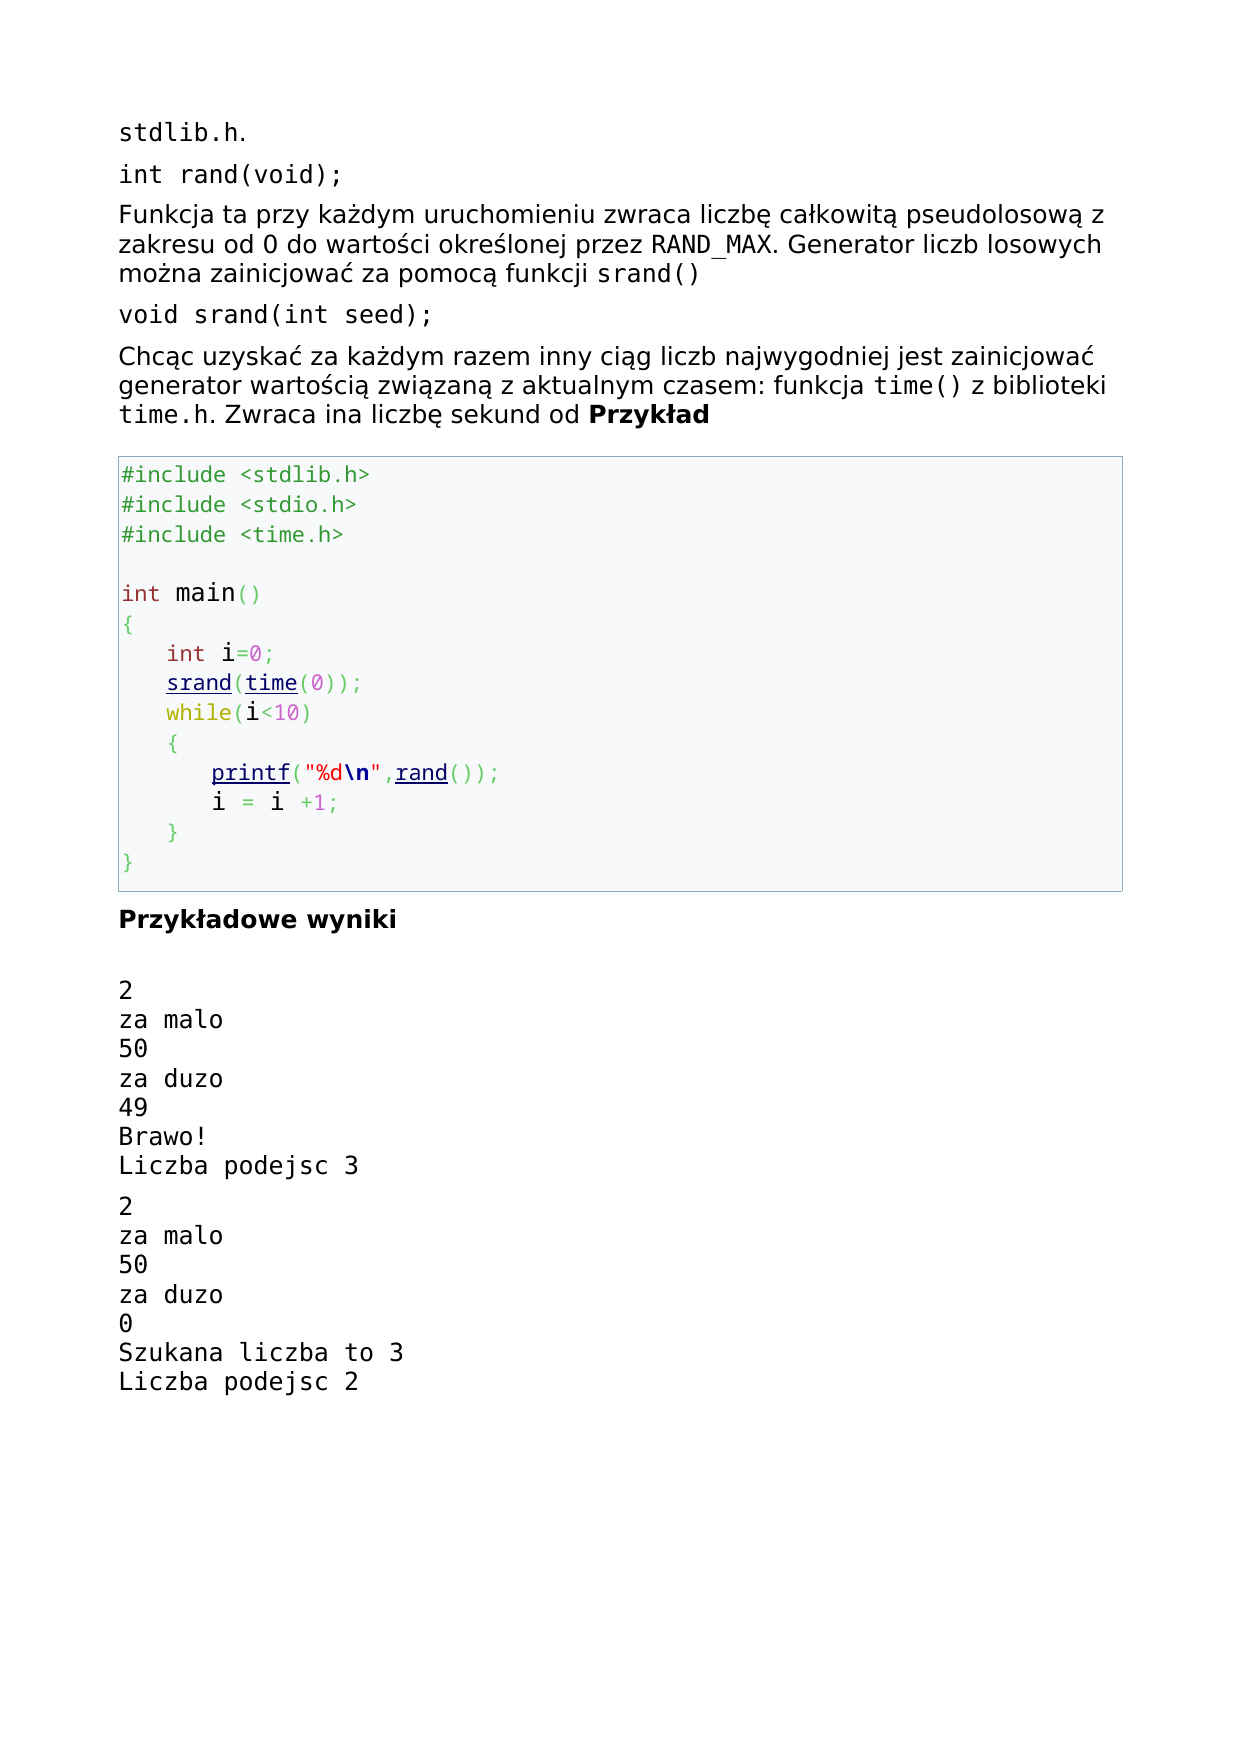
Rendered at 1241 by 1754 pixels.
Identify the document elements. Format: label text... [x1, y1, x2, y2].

text Przykładowe wyniki [118, 906, 1122, 964]
text 2 za malo 50 za duzo 0 Szukana liczba to 3 Liczba podejsc 2 [118, 1192, 1122, 1396]
table_header #include <stdlib.h> #include <stdio.h> #include <time.h> int main() { int i=0; srand(time(0)); while(i<10) { printf("%d\n",rand()); i = i +1; } } [119, 457, 1122, 891]
text Chcąc uzyskać za każdym razem inny ciąg liczb najwygodniej jest zainicjować generator wartością związaną z aktualnym czasem: funkcja time() z biblioteki time.h. Zwraca ina liczbę sekund od Przykład [118, 342, 1122, 429]
text int rand(void); [118, 160, 1122, 189]
text stdlib.h. [118, 118, 1122, 147]
text void srand(int seed); [118, 301, 1122, 330]
text Funkcja ta przy każdym uruchomieniu zwraca liczbę całkowitą pseudolosową z zakresu od 0 do wartości określonej przez RAND_MAX. Generator liczb losowych można zainicjować za pomocą funkcji srand() [118, 201, 1122, 288]
text 2 za malo 50 za duzo 49 Brawo! Liczba podejsc 3 [118, 976, 1122, 1181]
